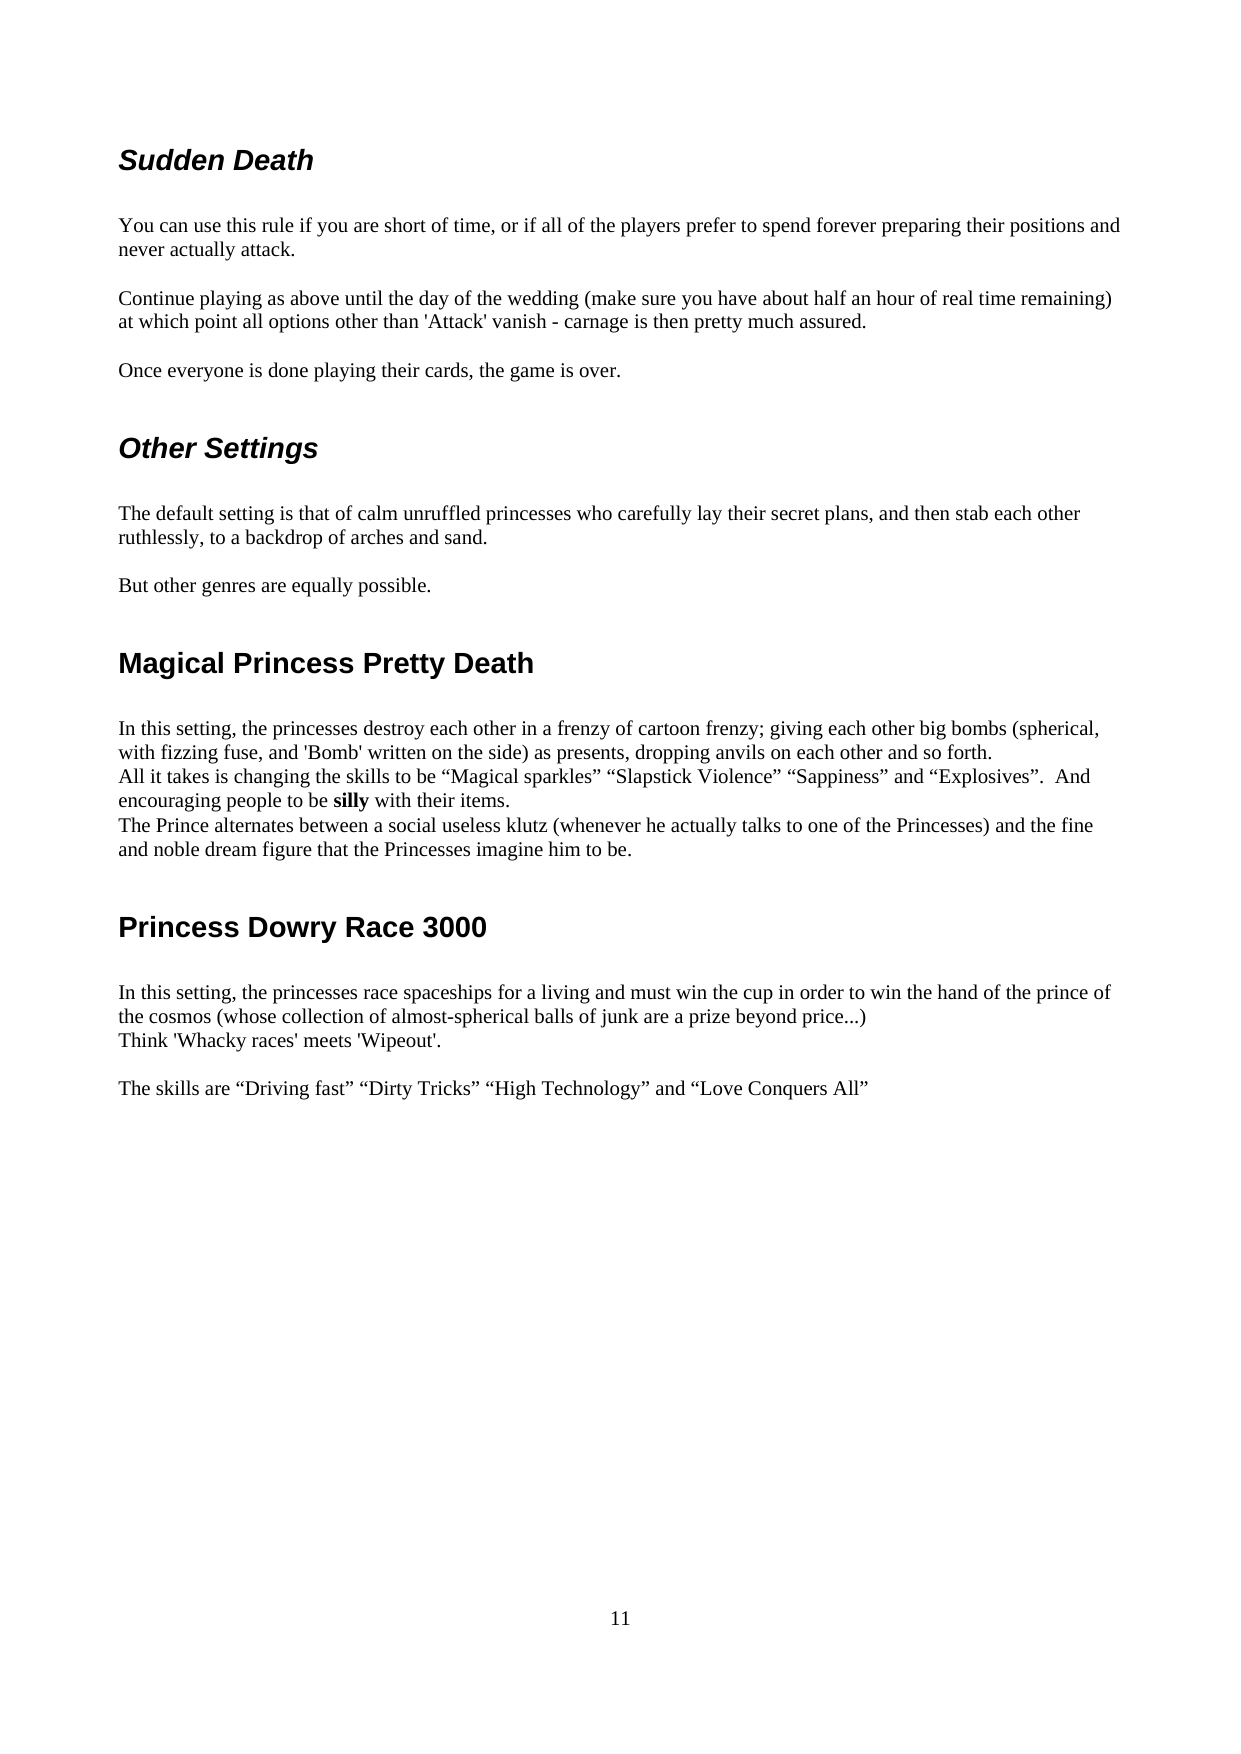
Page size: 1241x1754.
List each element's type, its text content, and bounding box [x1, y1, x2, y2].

text But other genres are equally possible. [118, 573, 1122, 597]
text You can use this rule if you are short of time, or if all of the players prefer to spend forever preparing their positions and never actually attack. [118, 213, 1122, 261]
text Once everyone is done playing their cards, the game is over. [118, 358, 1122, 382]
text The default setting is that of calm unruffled princesses who carefully lay their secret plans, and then stab each other ruthlessly, to a backdrop of arches and sand. [118, 501, 1122, 549]
text The skills are “Driving fast” “Dirty Tricks” “High Technology” and “Love Conquers All” [118, 1076, 1122, 1100]
text Think 'Whacky races' meets 'Wipeout'. [118, 1028, 1122, 1052]
subtitle Other Settings [118, 431, 1122, 464]
subtitle Princess Dowry Race 3000 [118, 910, 1122, 943]
text Continue playing as above until the day of the wedding (make sure you have about half an hour of real time remaining) at which point all options other than 'Attack' vanish - carnage is then pretty much assured. [118, 285, 1122, 333]
text In this setting, the princesses race spaceships for a living and must win the cup in order to win the hand of the prince of the cosmos (whose collection of almost-spherical balls of junk are a prize beyond price...) [118, 980, 1122, 1028]
subtitle Magical Princess Pretty Death [118, 646, 1122, 680]
subtitle Sudden Death [118, 143, 1122, 177]
text In this setting, the princesses destroy each other in a frenzy of cartoon frenzy; giving each other big bombs (spherical, with fizzing fuse, and 'Bomb' written on the side) as presents, dropping anvils on each other and so forth. [118, 716, 1122, 764]
text All it takes is changing the skills to be “Magical sparkles” “Slapstick Violence” “Sappiness” and “Explosives”. And encouraging people to be silly with their items. [118, 764, 1122, 812]
text The Prince alternates between a social useless klutz (whenever he actually talks to one of the Princesses) and the fine and noble dream figure that the Princesses imagine him to be. [118, 812, 1122, 861]
